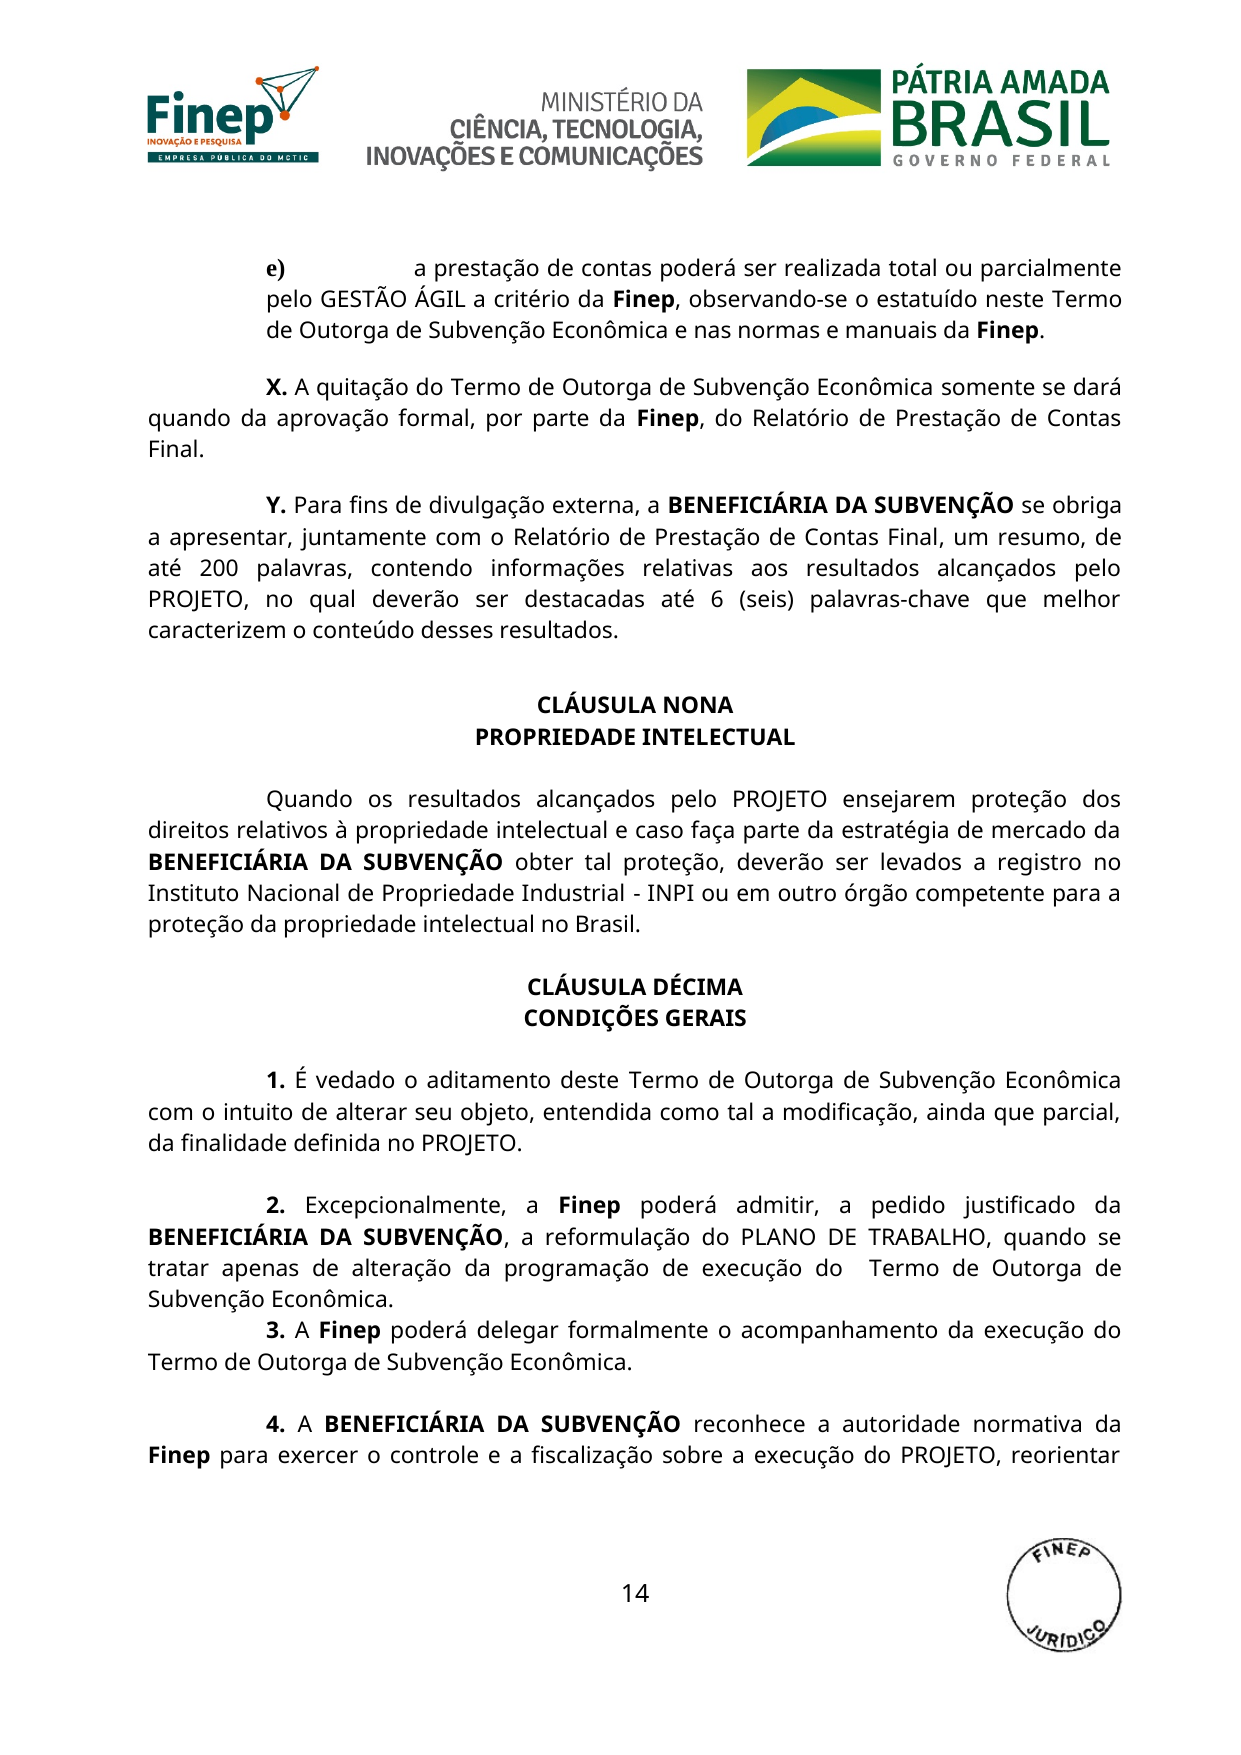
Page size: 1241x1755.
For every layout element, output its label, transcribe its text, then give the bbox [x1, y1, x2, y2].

subtitle CONDIÇÕES GERAIS [148, 1002, 1122, 1033]
text X. A quitação do Termo de Outorga de Subvenção Econômica somente se dará quando da aprovação formal, por parte da Finep, do Relatório de Prestação de Contas Final. [148, 371, 1122, 464]
text 4. A BENEFICIÁRIA DA SUBVENÇÃO reconhece a autoridade normativa da Finep para exercer o controle e a fiscalização sobre a execução do PROJETO, reorientar [148, 1408, 1122, 1471]
text 1. É vedado o aditamento deste Termo de Outorga de Subvenção Econômica com o intuito de alterar seu objeto, entendida como tal a modificação, ainda que parcial, da finalidade definida no PROJETO. [148, 1064, 1122, 1158]
text 3. A Finep poderá delegar formalmente o acompanhamento da execução do Termo de Outorga de Subvenção Econômica. [148, 1314, 1122, 1377]
text Y. Para fins de divulgação externa, a BENEFICIÁRIA DA SUBVENÇÃO se obriga a apresentar, juntamente com o Relatório de Prestação de Contas Final, um resumo, de até 200 palavras, contendo informações relativas aos resultados alcançados pelo PROJETO, no qual deverão ser destacadas até 6 (seis) palavras-chave que melhor caracterizem o conteúdo desses resultados. [148, 489, 1122, 646]
text Quando os resultados alcançados pelo PROJETO ensejarem proteção dos direitos relativos à propriedade intelectual e caso faça parte da estratégia de mercado da BENEFICIÁRIA DA SUBVENÇÃO obter tal proteção, deverão ser levados a registro no Instituto Nacional de Propriedade Industrial - INPI ou em outro órgão competente para a proteção da propriedade intelectual no Brasil. [148, 783, 1122, 939]
subtitle CLÁUSULA NONA [148, 689, 1122, 721]
subtitle PROPRIEDADE INTELECTUAL [148, 721, 1122, 752]
list a prestação de contas poderá ser realizada total ou parcialmente pelo GESTÃO ÁGIL a critério da Finep, observando-se o estatuído neste Termo de Outorga de Subvenção Econômica e nas normas e manuais da Finep. [266, 252, 1122, 346]
text 2. Excepcionalmente, a Finep poderá admitir, a pedido justificado da BENEFICIÁRIA DA SUBVENÇÃO, a reformulação do PLANO DE TRABALHO, quando se tratar apenas de alteração da programação de execução do Termo de Outorga de Subvenção Econômica. [148, 1189, 1122, 1314]
subtitle CLÁUSULA DÉCIMA [148, 971, 1122, 1002]
